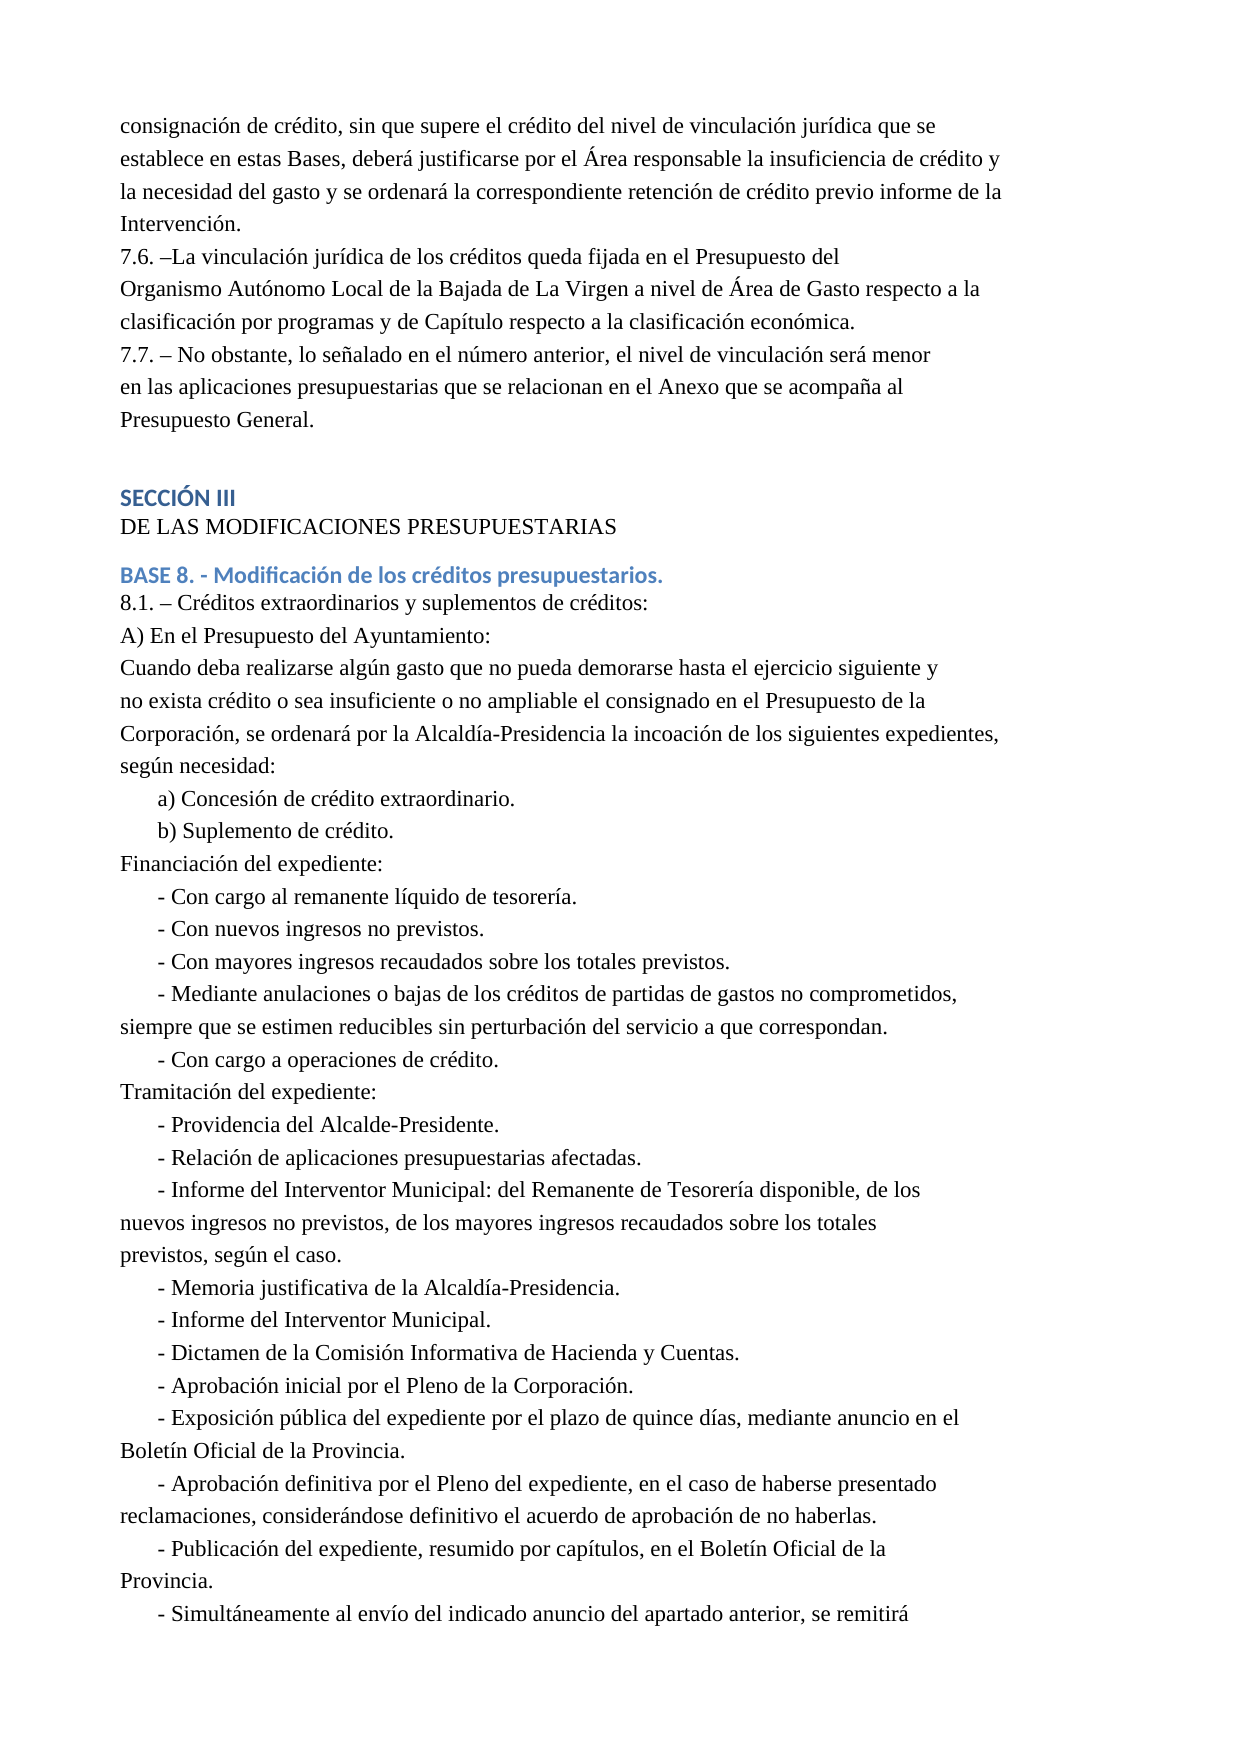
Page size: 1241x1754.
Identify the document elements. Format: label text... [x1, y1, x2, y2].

text - Informe del Interventor Municipal. [157, 1307, 1120, 1333]
text Presupuesto General. [120, 406, 1120, 432]
text previstos, según el caso. [120, 1241, 1120, 1268]
text A) En el Presupuesto del Ayuntamiento: [120, 622, 1120, 648]
text 7.6. –La vinculación jurídica de los créditos queda fijada en el Presupuesto del [120, 243, 1120, 269]
text 7.7. – No obstante, lo señalado en el número anterior, el nivel de vinculación será menor [120, 341, 1120, 367]
text - Providencia del Alcalde-Presidente. [157, 1111, 1120, 1137]
text Organismo Autónomo Local de la Bajada de La Virgen a nivel de Área de Gasto respecto a la [120, 276, 1120, 302]
text - Memoria justificativa de la Alcaldía-Presidencia. [157, 1274, 1120, 1300]
text Provincia. [120, 1567, 1120, 1594]
text 8.1. – Créditos extraordinarios y suplementos de créditos: [120, 589, 1120, 616]
text - Con cargo a operaciones de crédito. [157, 1046, 1120, 1072]
text - Exposición pública del expediente por el plazo de quince días, mediante anuncio en el [157, 1404, 1120, 1431]
text - Dictamen de la Comisión Informativa de Hacienda y Cuentas. [157, 1339, 1120, 1366]
text según necesidad: [120, 752, 1120, 779]
subtitle SECCIÓN III [120, 482, 1120, 513]
text - Con mayores ingresos recaudados sobre los totales previstos. [157, 948, 1120, 974]
text a) Concesión de crédito extraordinario. [157, 785, 1120, 811]
text Cuando deba realizarse algún gasto que no pueda demorarse hasta el ejercicio siguiente y [120, 654, 1120, 681]
text establece en estas Bases, deberá justificarse por el Área responsable la insuficiencia de crédito y [120, 145, 1120, 171]
text reclamaciones, considerándose definitivo el acuerdo de aprobación de no haberlas. [120, 1502, 1120, 1528]
subtitle BASE 8. - Modificación de los créditos presupuestarios. [120, 560, 1120, 589]
text - Con nuevos ingresos no previstos. [157, 915, 1120, 942]
text no exista crédito o sea insuficiente o no ampliable el consignado en el Presupuesto de la [120, 687, 1120, 713]
text - Aprobación inicial por el Pleno de la Corporación. [157, 1372, 1120, 1398]
text en las aplicaciones presupuestarias que se relacionan en el Anexo que se acompaña al [120, 373, 1120, 400]
text - Aprobación definitiva por el Pleno del expediente, en el caso de haberse presentado [157, 1469, 1120, 1496]
text siempre que se estimen reducibles sin perturbación del servicio a que correspondan. [120, 1013, 1120, 1039]
text b) Suplemento de crédito. [157, 817, 1120, 844]
text Financiación del expediente: [120, 850, 1120, 876]
text Tramitación del expediente: [120, 1078, 1120, 1105]
text - Simultáneamente al envío del indicado anuncio del apartado anterior, se remitirá [157, 1600, 1120, 1626]
text - Mediante anulaciones o bajas de los créditos de partidas de gastos no comprometidos, [157, 981, 1120, 1007]
text Corporación, se ordenará por la Alcaldía-Presidencia la incoación de los siguientes expedientes, [120, 720, 1120, 746]
text nuevos ingresos no previstos, de los mayores ingresos recaudados sobre los totales [120, 1209, 1120, 1235]
text DE LAS MODIFICACIONES PRESUPUESTARIAS [120, 513, 1120, 539]
text Intervención. [120, 210, 1120, 237]
text - Con cargo al remanente líquido de tesorería. [157, 883, 1120, 909]
text clasificación por programas y de Capítulo respecto a la clasificación económica. [120, 308, 1120, 334]
text Boletín Oficial de la Provincia. [120, 1437, 1120, 1463]
text - Relación de aplicaciones presupuestarias afectadas. [157, 1143, 1120, 1170]
text consignación de crédito, sin que supere el crédito del nivel de vinculación jurídica que se [120, 112, 1120, 139]
text - Informe del Interventor Municipal: del Remanente de Tesorería disponible, de los [157, 1176, 1120, 1202]
text la necesidad del gasto y se ordenará la correspondiente retención de crédito previo informe de la [120, 178, 1120, 204]
text - Publicación del expediente, resumido por capítulos, en el Boletín Oficial de la [157, 1535, 1120, 1561]
